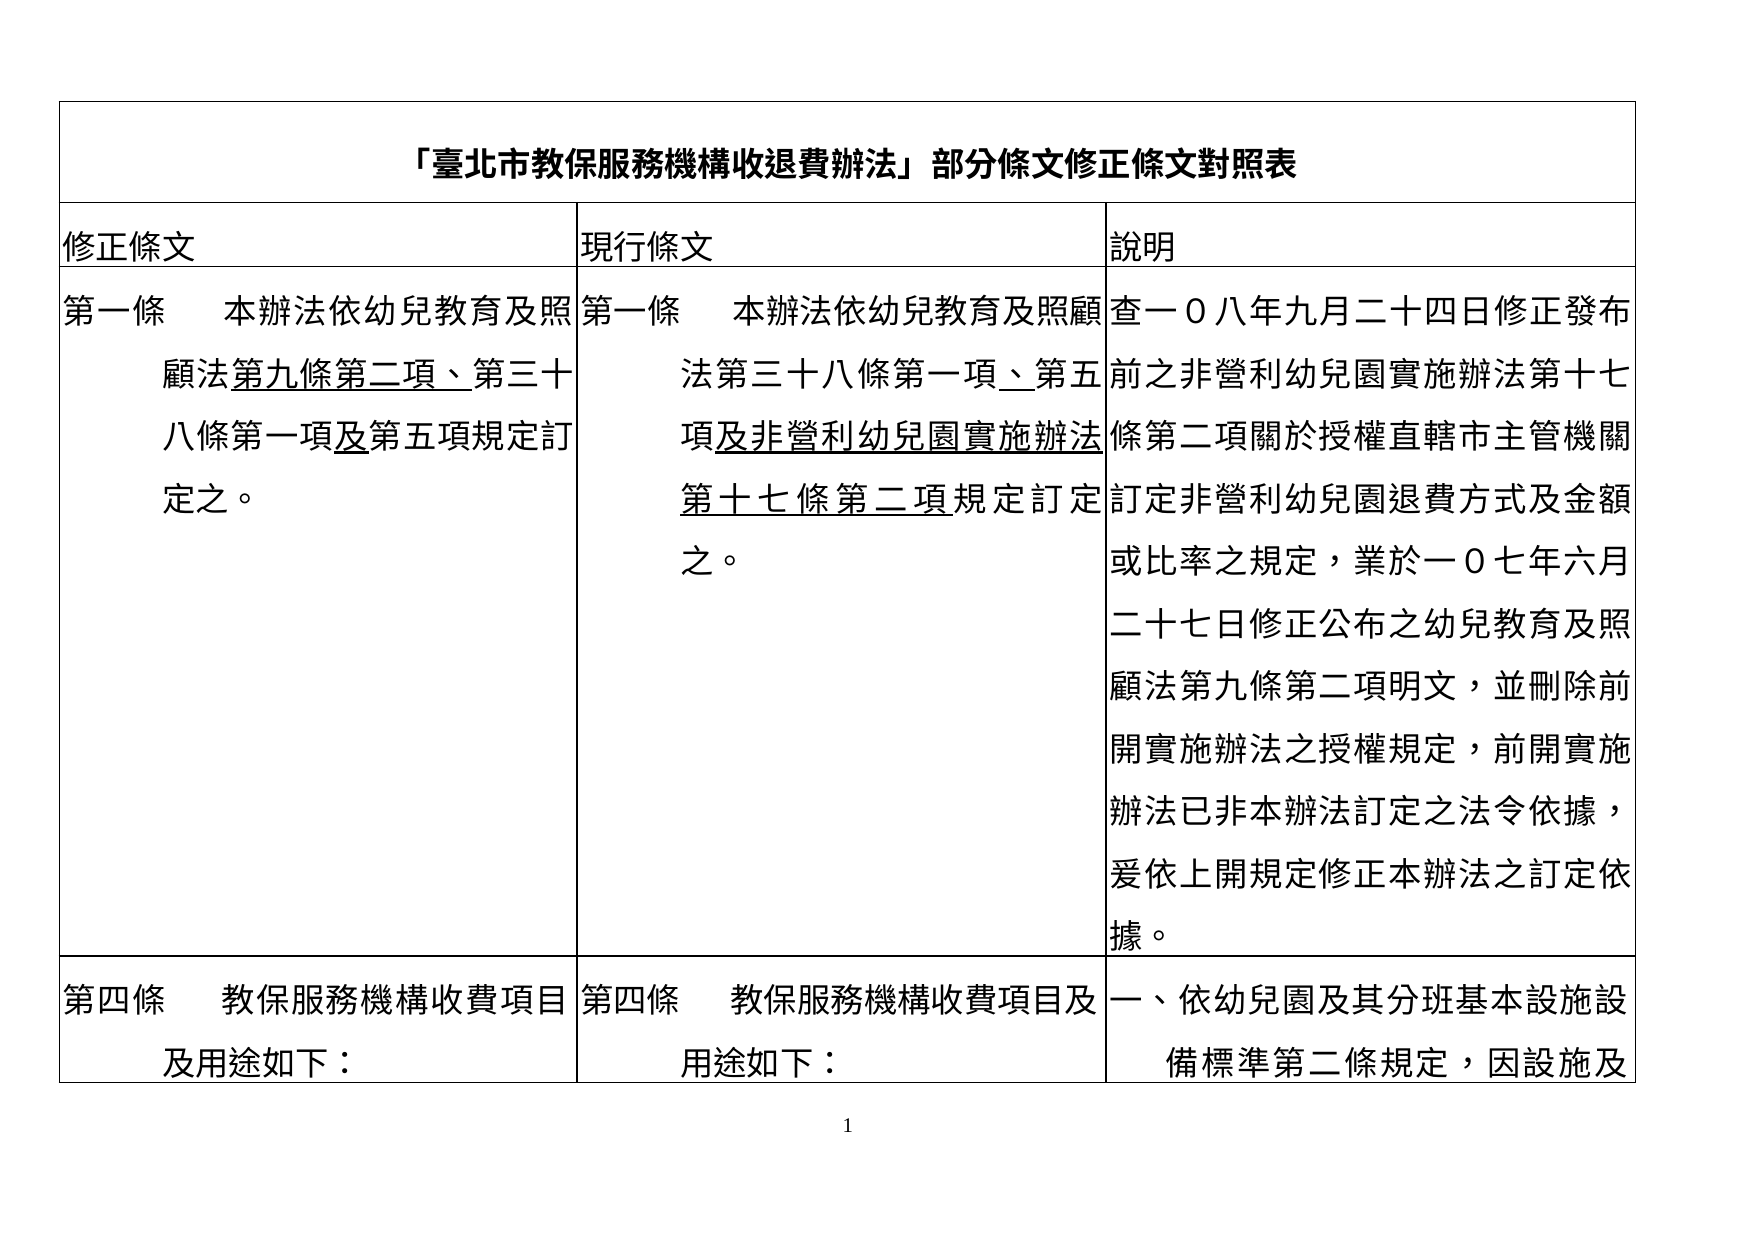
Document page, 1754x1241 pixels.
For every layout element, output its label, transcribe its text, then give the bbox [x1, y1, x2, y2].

table_header 「臺北市教保服務機構收退費辦法」部分條文修正條文對照表 [60, 102, 1635, 202]
table_cell 第四條 教保服務機構收費項目及用途如下： [578, 957, 1105, 1081]
table_cell 說明 [1107, 203, 1635, 266]
table_cell 第一條 本辦法依幼兒教育及照顧法第三十八條第一項、第五項及非營利幼兒園實施辦法第十七條第二項規定訂定之。 [578, 267, 1105, 955]
table_cell 現行條文 [578, 203, 1105, 266]
table_cell 第一條 本辦法依幼兒教育及照顧法第九條第二項、第三十八條第一項及第五項規定訂定之。 [60, 267, 576, 955]
table_cell 第四條 教保服務機構收費項目及用途如下： [60, 957, 576, 1081]
table_cell 一、依幼兒園及其分班基本設施設備標準第二條規定，因設施及 [1107, 957, 1635, 1081]
table_cell 修正條文 [60, 203, 576, 266]
table_cell 查一０八年九月二十四日修正發布前之非營利幼兒園實施辦法第十七條第二項關於授權直轄市主管機關訂定非營利幼兒園退費方式及金額或比率之規定，業於一０七年六月二十七日修正公布之幼兒教育及照顧法第九條第二項明文，並刪除前開實施辦法之授權規定，前開實施辦法已非本辦法訂定之法令依據，爰依上開規定修正本辦法之訂定依據。 [1107, 267, 1635, 955]
